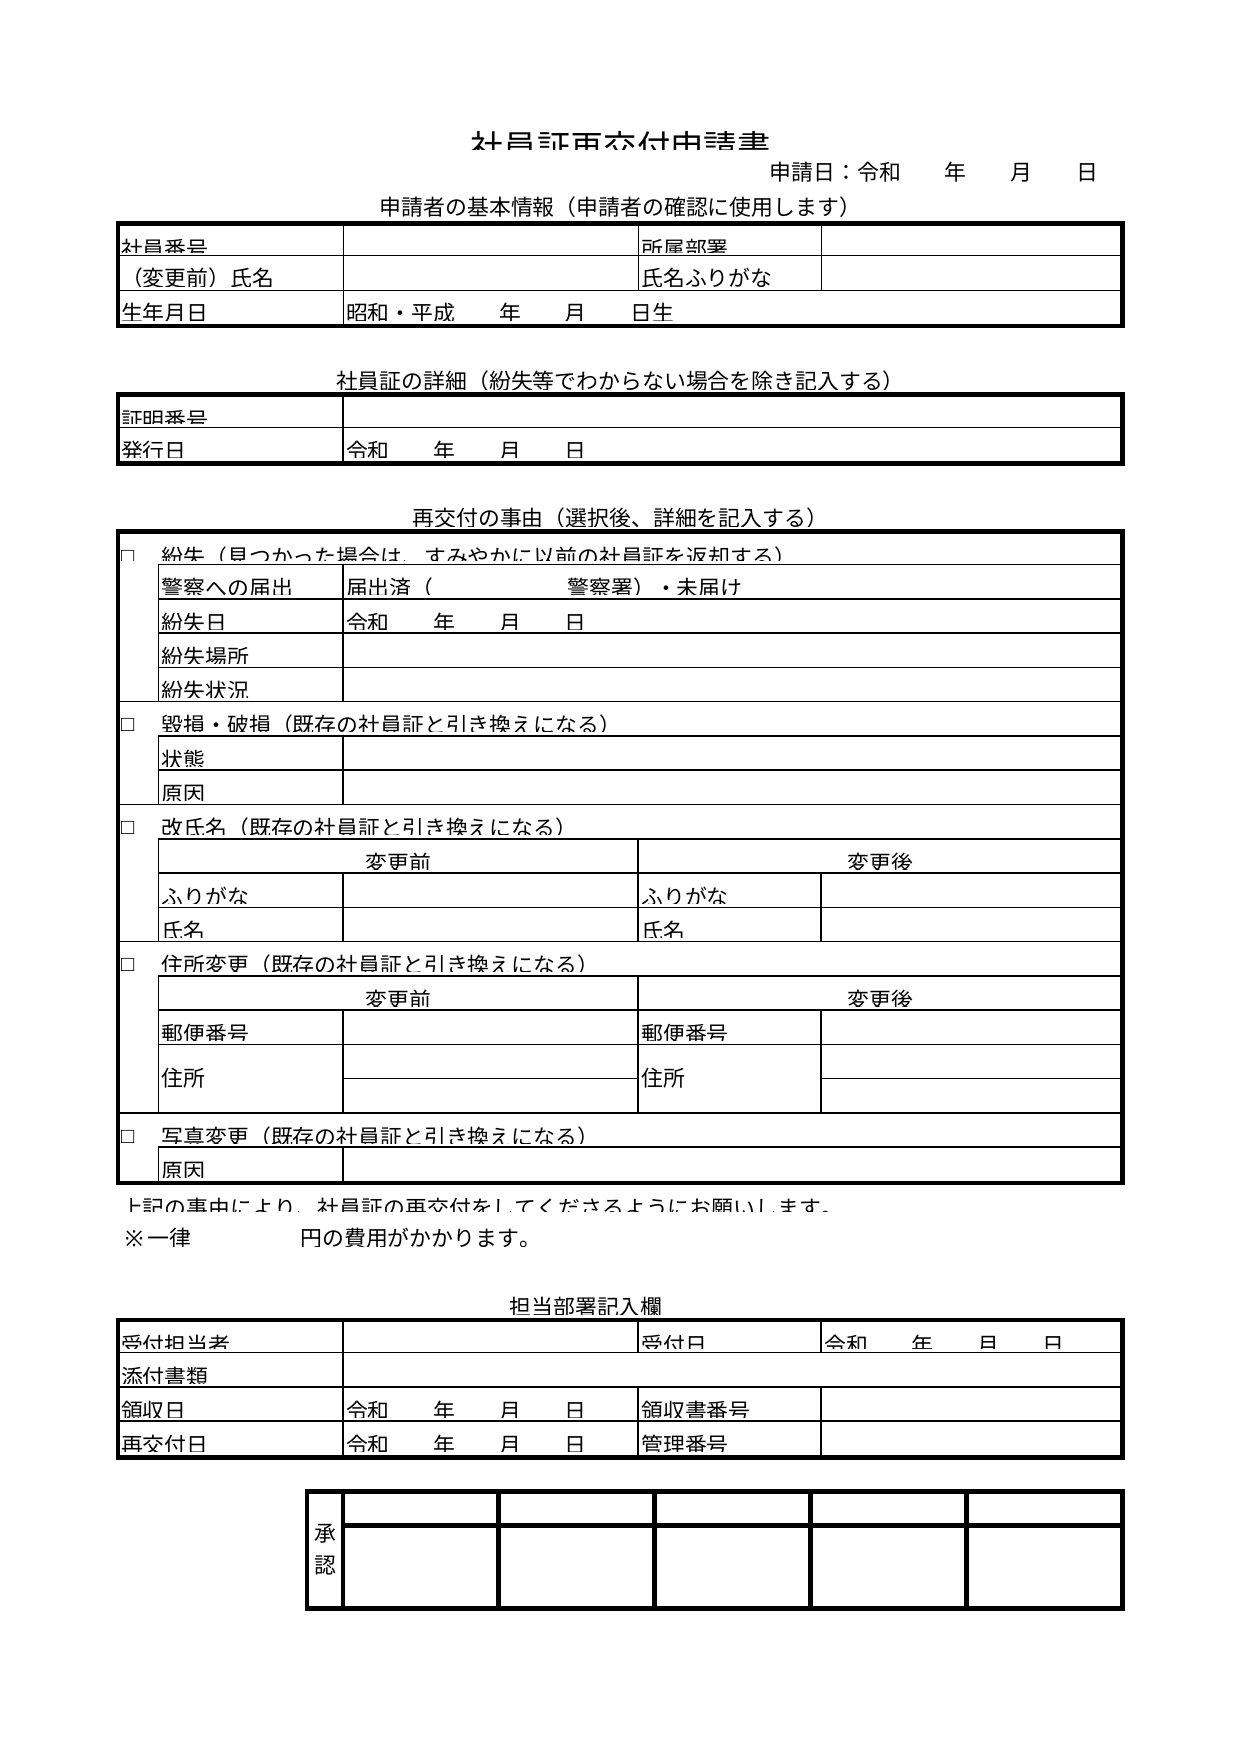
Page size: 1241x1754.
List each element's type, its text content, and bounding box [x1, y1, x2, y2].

table_cell 添付書類 [120, 1353, 342, 1386]
table_cell [501, 1494, 652, 1523]
table_cell ※一律 円の費用がかかります。 [118, 1215, 1122, 1249]
table_cell □ [120, 1114, 158, 1146]
table_cell 領収書番号 [639, 1388, 820, 1420]
table_cell 令和 年 月 日 [344, 600, 1120, 632]
table_cell 氏名 [639, 908, 820, 941]
table_cell 氏名 [159, 908, 342, 941]
table_cell 発行日 [120, 428, 342, 461]
table_cell [969, 1528, 1120, 1606]
table_cell □ [120, 702, 158, 735]
table_cell [813, 1528, 964, 1606]
table_cell 原因 [159, 1148, 342, 1181]
table_cell [344, 226, 638, 255]
table_cell [822, 1045, 1120, 1078]
table_cell [344, 1353, 1120, 1386]
table_cell [822, 1079, 1120, 1112]
table_cell [120, 1044, 158, 1078]
table_cell [345, 1528, 496, 1606]
table_cell 受付担当者 [120, 1322, 342, 1352]
table_cell 上記の事由により、社員証の再交付をしてくださるようにお願いします。 [118, 1185, 1122, 1215]
table_cell [822, 908, 1120, 941]
table_cell 令和 年 月 日 [344, 1388, 637, 1420]
table_cell [120, 872, 158, 906]
table_cell [822, 1422, 1120, 1455]
table_cell 昭和・平成 年 月 日生 [344, 291, 1120, 324]
table_cell 紛失状況 [159, 668, 342, 701]
table_cell [344, 634, 1120, 666]
table_cell 紛失日 [159, 600, 342, 632]
table_cell 届出済（ 警察署）・未届け [344, 565, 1120, 598]
table_cell [822, 1011, 1120, 1043]
table_cell [120, 1146, 158, 1181]
table_cell 郵便番号 [159, 1011, 342, 1043]
table_cell 警察への届出 [159, 565, 342, 598]
table_cell 紛失（見つかった場合は、すみやかに以前の社員証を返却する） [159, 534, 1120, 564]
table_cell 管理番号 [639, 1422, 820, 1455]
table_cell [120, 838, 158, 872]
table_cell 申請日：令和 年 月 日 [118, 153, 1122, 187]
table_cell 再交付日 [120, 1422, 342, 1455]
table_cell [822, 256, 1120, 289]
table_cell [120, 564, 158, 598]
table_cell 改氏名（既存の社員証と引き換えになる） [159, 805, 1120, 838]
table_cell 変更後 [639, 840, 1120, 872]
table_cell [344, 771, 1120, 803]
table_cell 写真変更（既存の社員証と引き換えになる） [159, 1114, 1120, 1146]
table_cell [344, 256, 638, 289]
table_cell [344, 874, 637, 906]
table_cell 原因 [159, 771, 342, 803]
table_cell [344, 1011, 637, 1043]
table_cell [344, 1322, 637, 1352]
table_cell 住所 [159, 1045, 342, 1112]
table_cell （変更前）氏名 [120, 256, 343, 289]
table_cell [345, 1494, 496, 1523]
table_cell [120, 769, 158, 803]
table_cell [822, 226, 1120, 255]
table_cell □ [120, 805, 158, 838]
table_cell 申請者の基本情報（申請者の確認に使用します） [118, 187, 1122, 221]
table_cell [120, 632, 158, 666]
table_cell 住所変更（既存の社員証と引き換えになる） [159, 942, 1120, 975]
table_cell 郵便番号 [639, 1011, 820, 1043]
table_cell 承認 [309, 1494, 341, 1606]
table_cell 氏名ふりがな [639, 256, 821, 289]
table_cell [118, 1523, 305, 1606]
table_cell [657, 1494, 808, 1523]
table_cell [120, 975, 158, 1009]
table_cell ふりがな [639, 874, 820, 906]
table_cell [344, 908, 637, 941]
table_cell [344, 737, 1120, 769]
table_header 社員証再交付申請書 [118, 118, 1122, 152]
table_cell [344, 1079, 637, 1112]
table_cell [118, 1249, 1122, 1283]
table_cell 証明番号 [120, 397, 342, 427]
table_cell 紛失場所 [159, 634, 342, 666]
table_cell [657, 1528, 808, 1606]
table_cell 状態 [159, 737, 342, 769]
table_cell [822, 874, 1120, 906]
table_cell 受付日 [639, 1322, 820, 1352]
table_cell [344, 1148, 1120, 1181]
table_cell [813, 1494, 964, 1523]
table_cell [344, 397, 1120, 427]
table_cell 領収日 [120, 1388, 342, 1420]
table_cell [120, 735, 158, 769]
table_cell 所属部署 [639, 226, 821, 255]
table_cell 令和 年 月 日 [344, 428, 1120, 461]
table_cell 生年月日 [120, 291, 343, 324]
table_cell [120, 666, 158, 701]
table_cell [344, 1045, 637, 1078]
table_cell [120, 1078, 158, 1112]
table_cell [118, 1460, 1122, 1489]
table_cell □ [120, 942, 158, 975]
table_cell [822, 1388, 1120, 1420]
table_cell 変更前 [159, 977, 637, 1009]
table_cell [969, 1494, 1120, 1523]
table_cell 変更前 [159, 840, 637, 872]
table_cell 住所 [639, 1045, 820, 1112]
table_cell □ [120, 534, 158, 564]
table_cell [120, 1009, 158, 1043]
table_cell 毀損・破損（既存の社員証と引き換えになる） [159, 702, 1120, 735]
table_cell [501, 1528, 652, 1606]
table_cell [118, 1489, 305, 1523]
table_cell ふりがな [159, 874, 342, 906]
table_cell [118, 466, 1122, 495]
table_cell 担当部署記入欄 [118, 1283, 1122, 1318]
table_cell [118, 328, 1122, 358]
table_cell [120, 598, 158, 632]
table_cell [344, 668, 1120, 701]
table_cell 再交付の事由（選択後、詳細を記入する） [118, 495, 1122, 529]
table_cell 変更後 [639, 977, 1120, 1009]
table_cell 令和 年 月 日 [344, 1422, 637, 1455]
table_cell 令和 年 月 日 [822, 1322, 1120, 1352]
table_cell 社員証の詳細（紛失等でわからない場合を除き記入する） [118, 358, 1122, 392]
table_cell [120, 906, 158, 941]
table_cell 社員番号 [120, 226, 343, 255]
